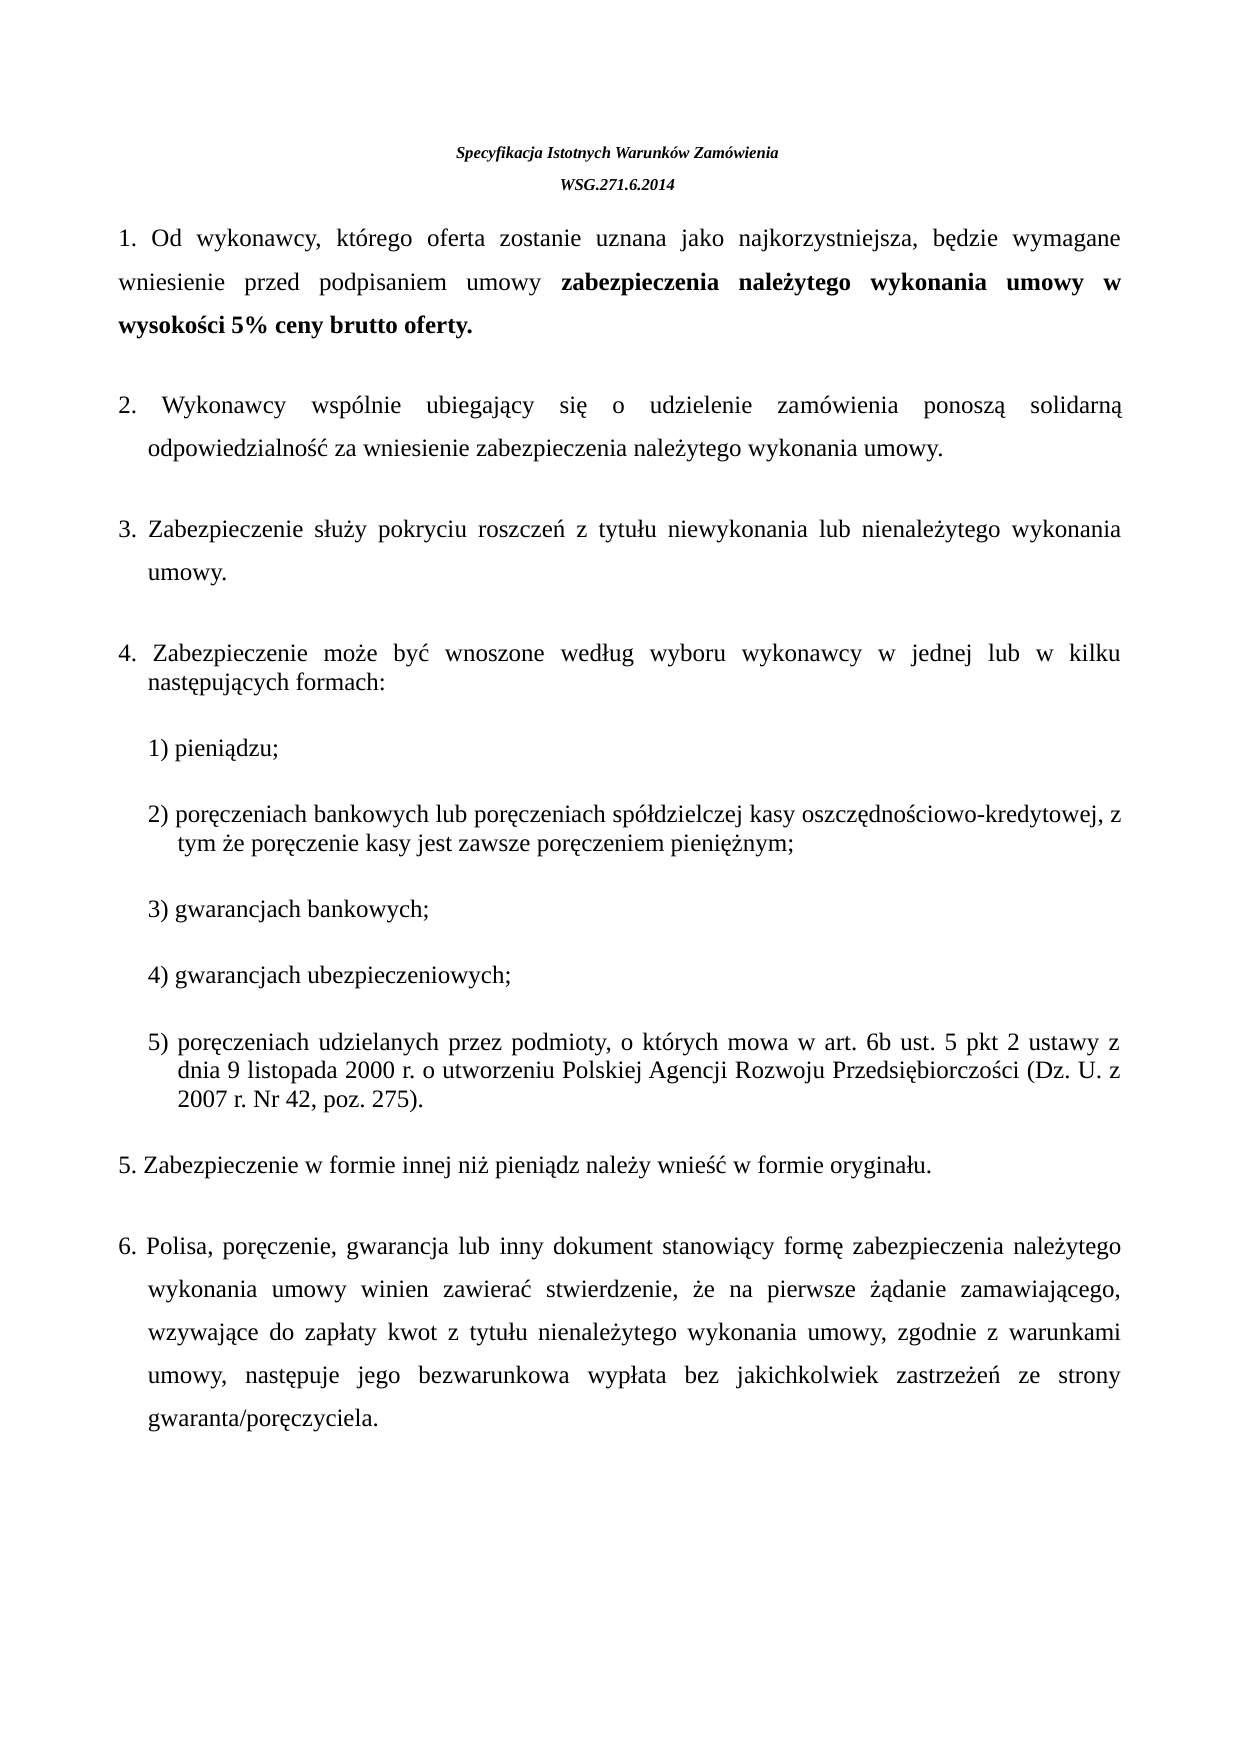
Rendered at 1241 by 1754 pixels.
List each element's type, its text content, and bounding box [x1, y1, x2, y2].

text 4. Zabezpieczenie może być wnoszone według wyboru wykonawcy w jednej lub w kilku następujących formach: [118, 638, 1122, 695]
text 5) poręczeniach udzielanych przez podmioty, o których mowa w art. 6b ust. 5 pkt 2 ustawy z dnia 9 listopada 2000 r. o utworzeniu Polskiej Agencji Rozwoju Przedsiębiorczości (Dz. U. z 2007 r. Nr 42, poz. 275). [148, 1027, 1122, 1113]
text 3. Zabezpieczenie służy pokryciu roszczeń z tytułu niewykonania lub nienależytego wykonania umowy. [118, 514, 1122, 586]
text 6. Polisa, poręczenie, gwarancja lub inny dokument stanowiący formę zabezpieczenia należytego wykonania umowy winien zawierać stwierdzenie, że na pierwsze żądanie zamawiającego, wzywające do zapłaty kwot z tytułu nienależytego wykonania umowy, zgodnie z warunkami umowy, następuje jego bezwarunkowa wypłata bez jakichkolwiek zastrzeżeń ze strony gwaranta/poręczyciela. [118, 1231, 1122, 1432]
text 3) gwarancjach bankowych; [148, 894, 1122, 923]
text 5. Zabezpieczenie w formie innej niż pieniądz należy wnieść w formie oryginału. [118, 1150, 1122, 1179]
text 2. Wykonawcy wspólnie ubiegający się o udzielenie zamówienia ponoszą solidarną odpowiedzialność za wniesienie zabezpieczenia należytego wykonania umowy. [118, 390, 1122, 462]
text 1. Od wykonawcy, którego oferta zostanie uznana jako najkorzystniejsza, będzie wymagane wniesienie przed podpisaniem umowy zabezpieczenia należytego wykonania umowy w wysokości 5% ceny brutto oferty. [118, 223, 1122, 338]
text 4) gwarancjach ubezpieczeniowych; [148, 960, 1122, 989]
text 2) poręczeniach bankowych lub poręczeniach spółdzielczej kasy oszczędnościowo-kredytowej, z tym że poręczenie kasy jest zawsze poręczeniem pieniężnym; [148, 799, 1122, 857]
text 1) pieniądzu; [148, 733, 1122, 762]
